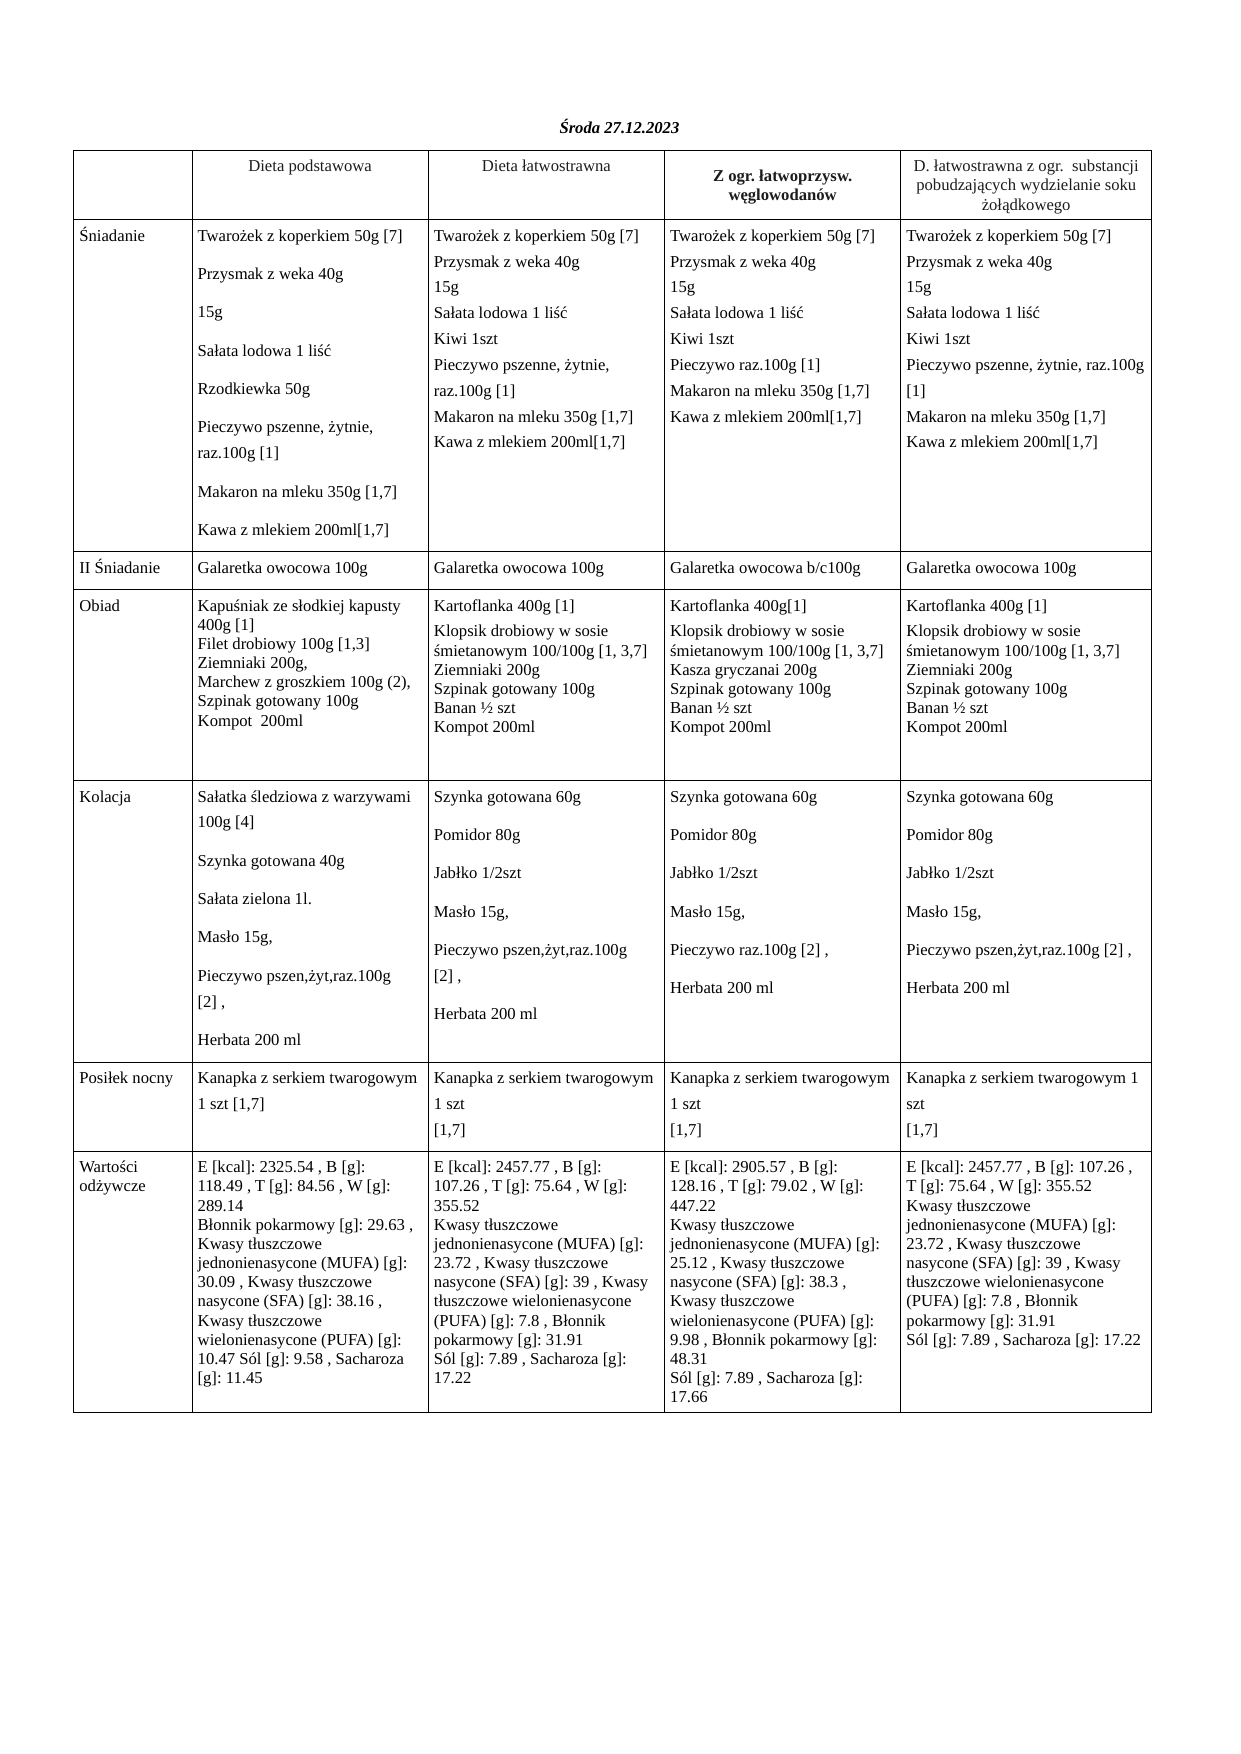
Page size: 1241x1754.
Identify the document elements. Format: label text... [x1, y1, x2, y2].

table_cell Kolacja [74, 781, 192, 1061]
table_header [74, 151, 192, 219]
table_cell Galaretka owocowa 100g [901, 552, 1151, 589]
table_header Z ogr. łatwoprzysw. węglowodanów [665, 151, 900, 219]
table_cell Sałatka śledziowa z warzywami 100g [4] Szynka gotowana 40g Sałata zielona 1l. Masło 15g, Pieczywo pszen,żyt,raz.100g [2] , Herbata 200 ml [193, 781, 428, 1061]
table_cell Kapuśniak ze słodkiej kapusty 400g [1] Filet drobiowy 100g [1,3] Ziemniaki 200g, Marchew z groszkiem 100g (2), Szpinak gotowany 100g Kompot 200ml [193, 590, 428, 780]
table_cell Galaretka owocowa 100g [429, 552, 664, 589]
table_cell E [kcal]: 2457.77 , B [g]: 107.26 , T [g]: 75.64 , W [g]: 355.52 Kwasy tłuszczowe jednonienasycone (MUFA) [g]: 23.72 , Kwasy tłuszczowe nasycone (SFA) [g]: 39 , Kwasy tłuszczowe wielonienasycone (PUFA) [g]: 7.8 , Błonnik pokarmowy [g]: 31.91 Sól [g]: 7.89 , Sacharoza [g]: 17.22 [901, 1152, 1151, 1412]
table_cell Kartoflanka 400g [1] Klopsik drobiowy w sosie śmietanowym 100/100g [1, 3,7] Ziemniaki 200g Szpinak gotowany 100g Banan ½ szt Kompot 200ml [429, 590, 664, 780]
table_header D. łatwostrawna z ogr. substancji pobudzających wydzielanie soku żołądkowego [901, 151, 1151, 219]
table_cell Wartości odżywcze [74, 1152, 192, 1412]
table_cell Twarożek z koperkiem 50g [7] Przysmak z weka 40g 15g Sałata lodowa 1 liść Kiwi 1szt Pieczywo pszenne, żytnie, raz.100g [1] Makaron na mleku 350g [1,7] Kawa z mlekiem 200ml[1,7] [429, 220, 664, 551]
table_cell Kanapka z serkiem twarogowym 1 szt [1,7] [193, 1063, 428, 1151]
table_cell Posiłek nocny [74, 1063, 192, 1151]
table_cell Kartoflanka 400g [1] Klopsik drobiowy w sosie śmietanowym 100/100g [1, 3,7] Ziemniaki 200g Szpinak gotowany 100g Banan ½ szt Kompot 200ml [901, 590, 1151, 780]
table_header Dieta podstawowa [193, 151, 428, 219]
table_header Dieta łatwostrawna [429, 151, 664, 219]
table_cell Galaretka owocowa 100g [193, 552, 428, 589]
table_cell Kanapka z serkiem twarogowym 1 szt [1,7] [429, 1063, 664, 1151]
table_cell Twarożek z koperkiem 50g [7] Przysmak z weka 40g 15g Sałata lodowa 1 liść Rzodkiewka 50g Pieczywo pszenne, żytnie, raz.100g [1] Makaron na mleku 350g [1,7] Kawa z mlekiem 200ml[1,7] [193, 220, 428, 551]
table_cell Szynka gotowana 60g Pomidor 80g Jabłko 1/2szt Masło 15g, Pieczywo pszen,żyt,raz.100g [2] , Herbata 200 ml [901, 781, 1151, 1061]
table_cell II Śniadanie [74, 552, 192, 589]
table_cell Twarożek z koperkiem 50g [7] Przysmak z weka 40g 15g Sałata lodowa 1 liść Kiwi 1szt Pieczywo pszenne, żytnie, raz.100g [1] Makaron na mleku 350g [1,7] Kawa z mlekiem 200ml[1,7] [901, 220, 1151, 551]
table_cell Kartoflanka 400g[1] Klopsik drobiowy w sosie śmietanowym 100/100g [1, 3,7] Kasza gryczanai 200g Szpinak gotowany 100g Banan ½ szt Kompot 200ml [665, 590, 900, 780]
table_cell Galaretka owocowa b/c100g [665, 552, 900, 589]
table_cell Twarożek z koperkiem 50g [7] Przysmak z weka 40g 15g Sałata lodowa 1 liść Kiwi 1szt Pieczywo raz.100g [1] Makaron na mleku 350g [1,7] Kawa z mlekiem 200ml[1,7] [665, 220, 900, 551]
table_cell Kanapka z serkiem twarogowym 1 szt [1,7] [901, 1063, 1151, 1151]
table_cell E [kcal]: 2905.57 , B [g]: 128.16 , T [g]: 79.02 , W [g]: 447.22 Kwasy tłuszczowe jednonienasycone (MUFA) [g]: 25.12 , Kwasy tłuszczowe nasycone (SFA) [g]: 38.3 , Kwasy tłuszczowe wielonienasycone (PUFA) [g]: 9.98 , Błonnik pokarmowy [g]: 48.31 Sól [g]: 7.89 , Sacharoza [g]: 17.66 [665, 1152, 900, 1412]
table_cell Szynka gotowana 60g Pomidor 80g Jabłko 1/2szt Masło 15g, Pieczywo pszen,żyt,raz.100g [2] , Herbata 200 ml [429, 781, 664, 1061]
text Środa 27.12.2023 [118, 118, 1122, 137]
table_cell Obiad [74, 590, 192, 780]
table_cell E [kcal]: 2457.77 , B [g]: 107.26 , T [g]: 75.64 , W [g]: 355.52 Kwasy tłuszczowe jednonienasycone (MUFA) [g]: 23.72 , Kwasy tłuszczowe nasycone (SFA) [g]: 39 , Kwasy tłuszczowe wielonienasycone (PUFA) [g]: 7.8 , Błonnik pokarmowy [g]: 31.91 Sól [g]: 7.89 , Sacharoza [g]: 17.22 [429, 1152, 664, 1412]
table_cell Kanapka z serkiem twarogowym 1 szt [1,7] [665, 1063, 900, 1151]
table_cell Śniadanie [74, 220, 192, 551]
table_cell E [kcal]: 2325.54 , B [g]: 118.49 , T [g]: 84.56 , W [g]: 289.14 Błonnik pokarmowy [g]: 29.63 , Kwasy tłuszczowe jednonienasycone (MUFA) [g]: 30.09 , Kwasy tłuszczowe nasycone (SFA) [g]: 38.16 , Kwasy tłuszczowe wielonienasycone (PUFA) [g]: 10.47 Sól [g]: 9.58 , Sacharoza [g]: 11.45 [193, 1152, 428, 1412]
table_cell Szynka gotowana 60g Pomidor 80g Jabłko 1/2szt Masło 15g, Pieczywo raz.100g [2] , Herbata 200 ml [665, 781, 900, 1061]
